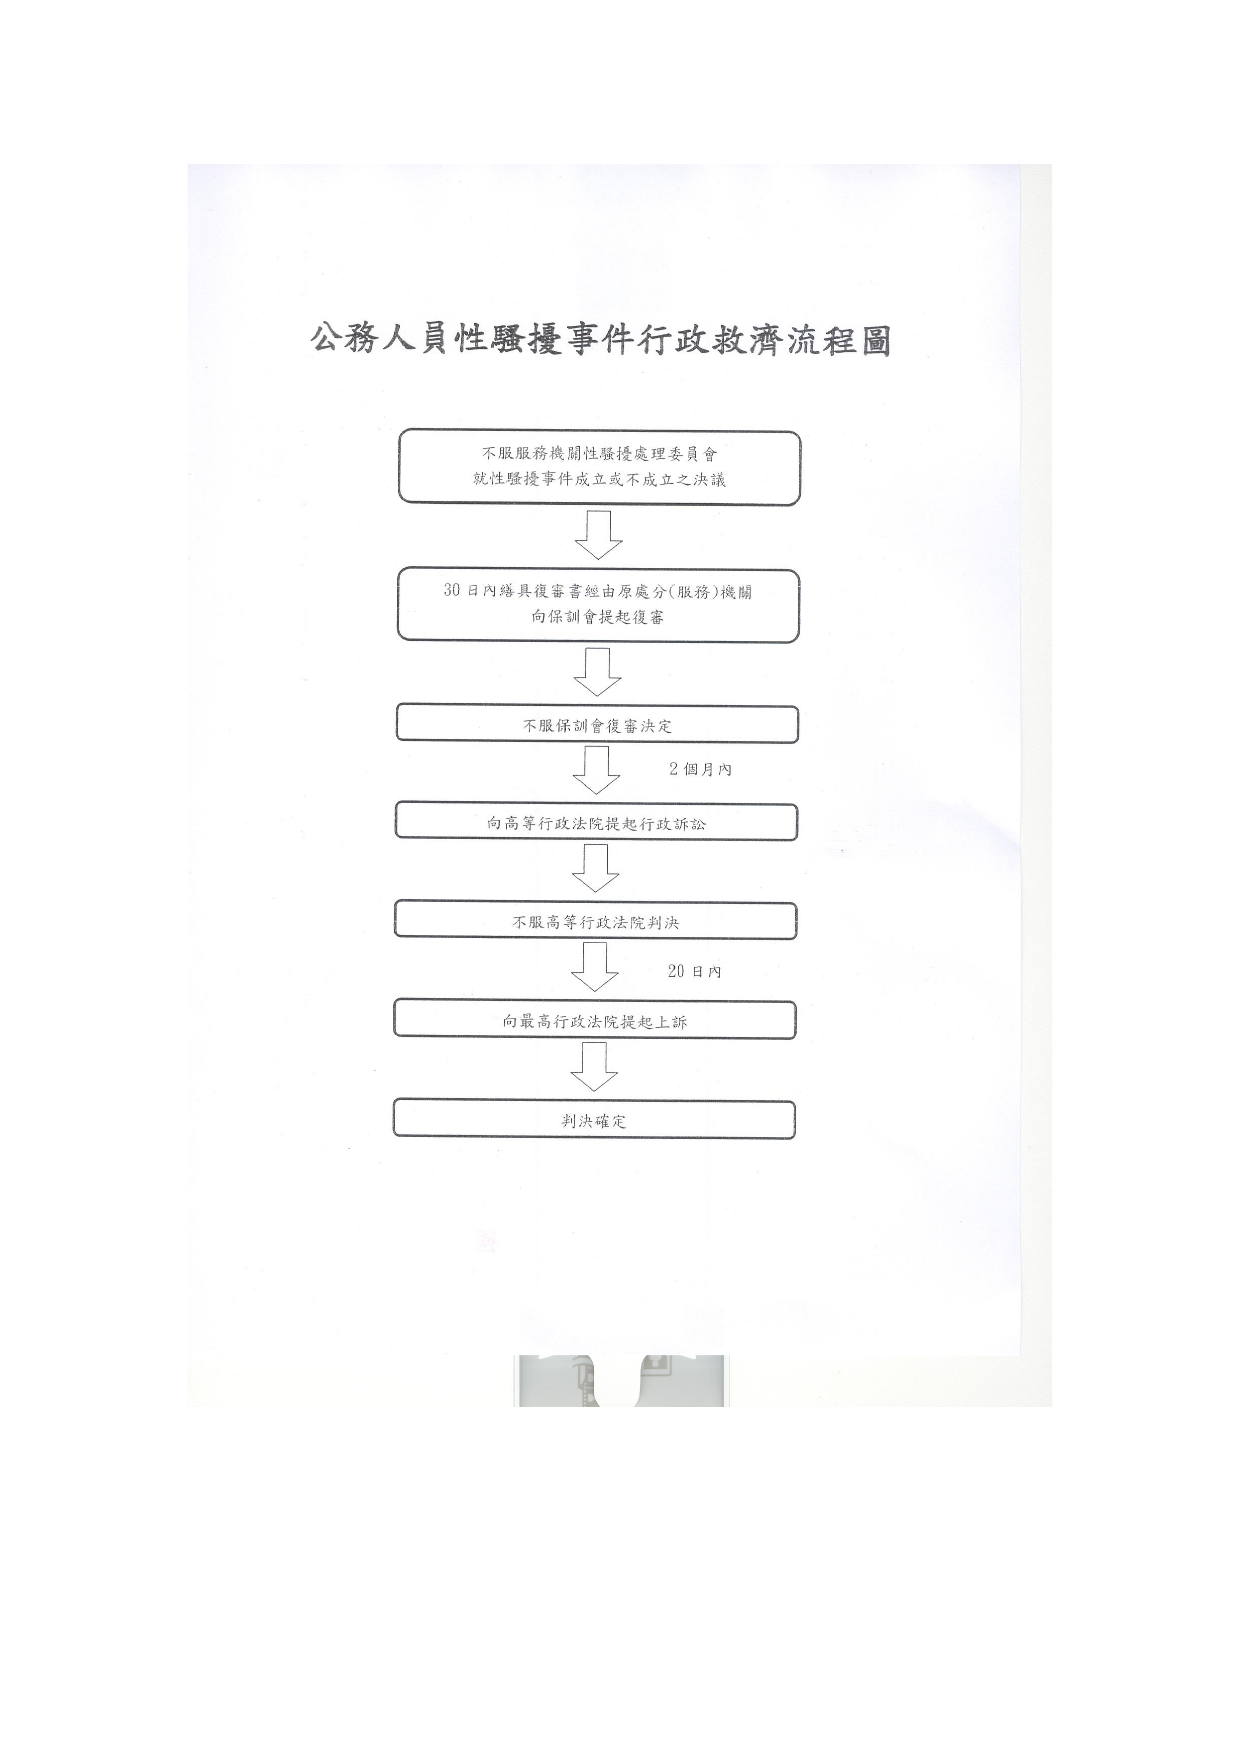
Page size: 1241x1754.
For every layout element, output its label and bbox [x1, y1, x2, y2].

picture [187, 164, 1053, 1407]
